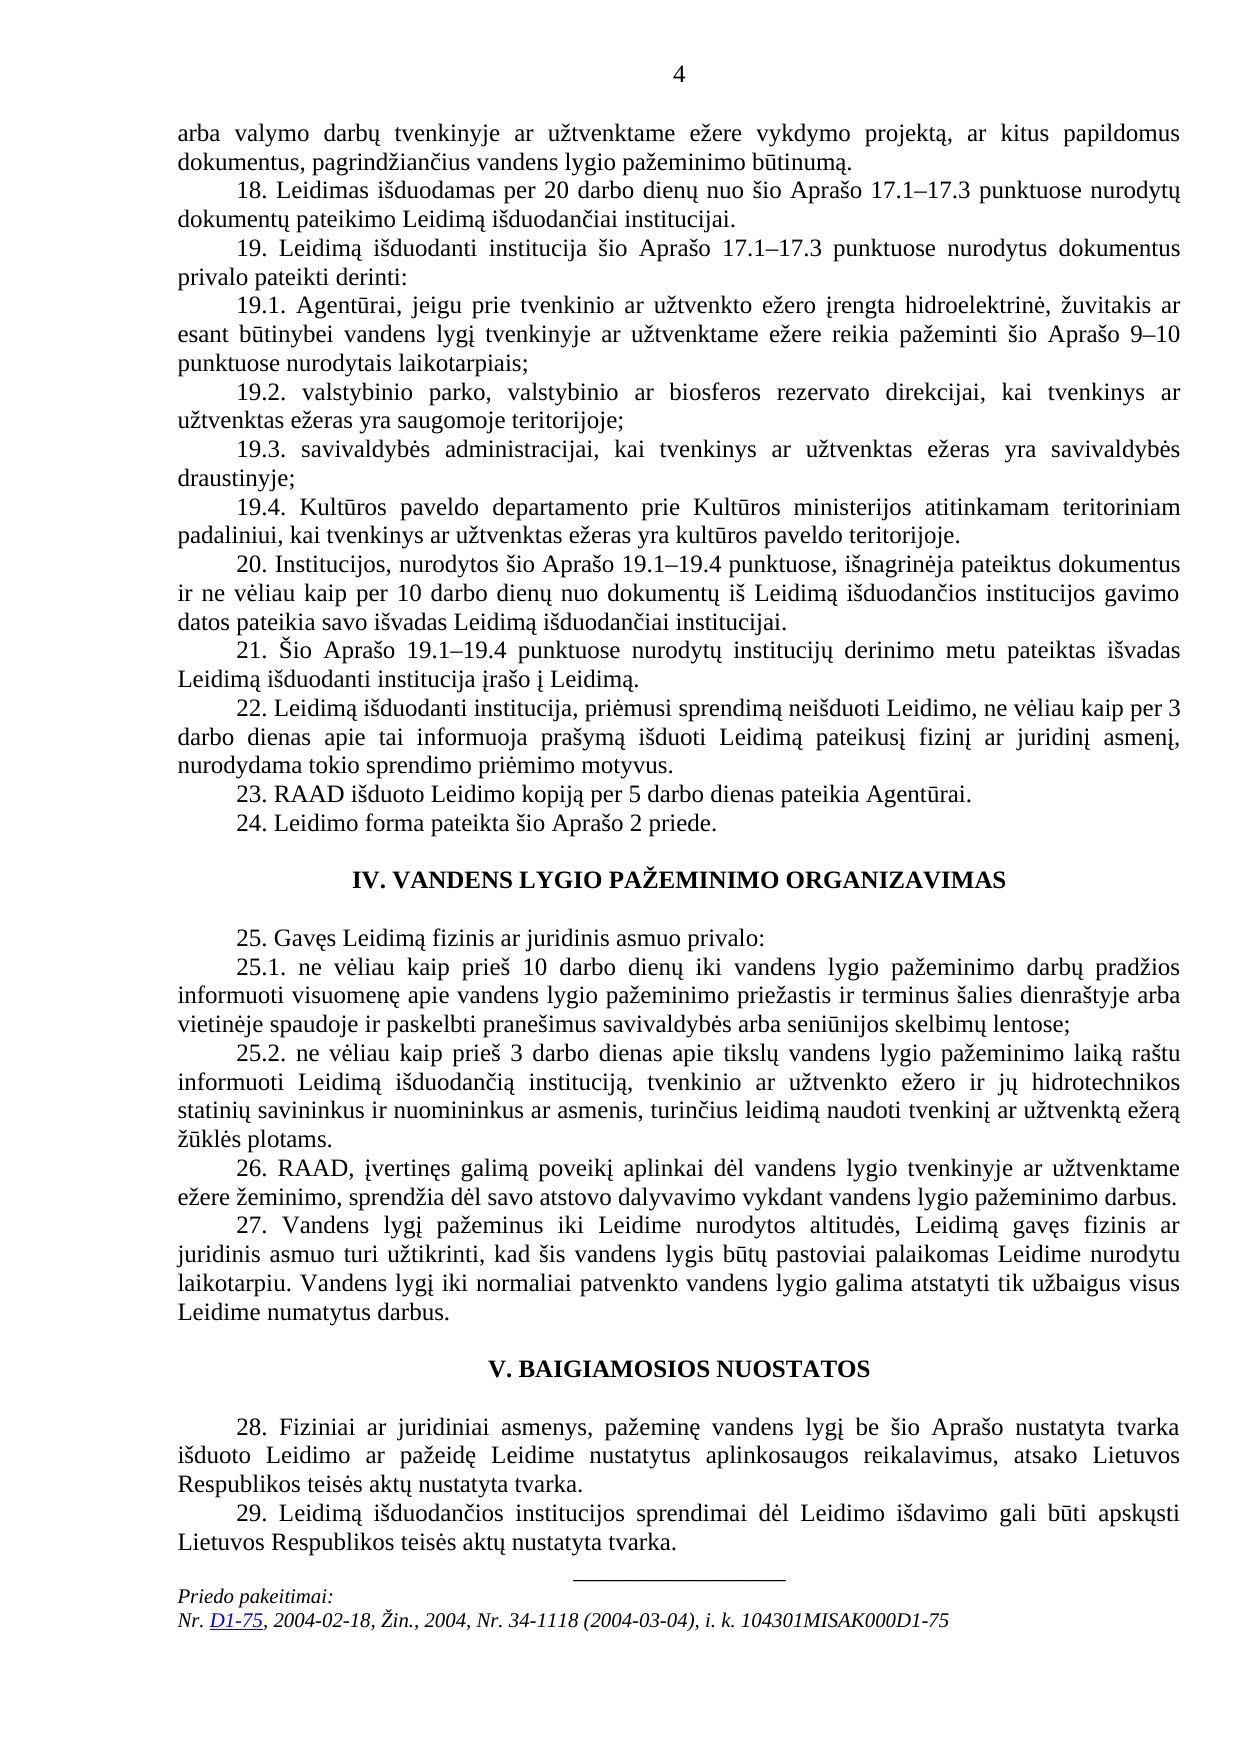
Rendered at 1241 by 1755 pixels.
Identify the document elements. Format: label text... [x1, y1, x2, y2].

text 23. RAAD išduoto Leidimo kopiją per 5 darbo dienas pateikia Agentūrai. [177, 779, 1181, 808]
text 25.2. ne vėliau kaip prieš 3 darbo dienas apie tikslų vandens lygio pažeminimo laiką raštu informuoti Leidimą išduodančią instituciją, tvenkinio ar užtvenkto ežero ir jų hidrotechnikos statinių savininkus ir nuomininkus ar asmenis, turinčius leidimą naudoti tvenkinį ar užtvenktą ežerą žūklės plotams. [177, 1038, 1181, 1153]
text 18. Leidimas išduodamas per 20 darbo dienų nuo šio Aprašo 17.1–17.3 punktuose nurodytų dokumentų pateikimo Leidimą išduodančiai institucijai. [177, 176, 1181, 233]
text 24. Leidimo forma pateikta šio Aprašo 2 priede. [177, 808, 1181, 837]
text 19.2. valstybinio parko, valstybinio ar biosferos rezervato direkcijai, kai tvenkinys ar užtvenktas ežeras yra saugomoje teritorijoje; [177, 377, 1181, 434]
text 19.4. Kultūros paveldo departamento prie Kultūros ministerijos atitinkamam teritoriniam padaliniui, kai tvenkinys ar užtvenktas ežeras yra kultūros paveldo teritorijoje. [177, 492, 1181, 549]
text Priedo pakeitimai: [177, 1584, 1181, 1608]
text 19.3. savivaldybės administracijai, kai tvenkinys ar užtvenktas ežeras yra savivaldybės draustinyje; [177, 434, 1181, 492]
text 19.1. Agentūrai, jeigu prie tvenkinio ar užtvenkto ežero įrengta hidroelektrinė, žuvitakis ar esant būtinybei vandens lygį tvenkinyje ar užtvenktame ežere reikia pažeminti šio Aprašo 9–10 punktuose nurodytais laikotarpiais; [177, 291, 1181, 377]
text 21. Šio Aprašo 19.1–19.4 punktuose nurodytų institucijų derinimo metu pateiktas išvadas Leidimą išduodanti institucija įrašo į Leidimą. [177, 636, 1181, 693]
text 22. Leidimą išduodanti institucija, priėmusi sprendimą neišduoti Leidimo, ne vėliau kaip per 3 darbo dienas apie tai informuoja prašymą išduoti Leidimą pateikusį fizinį ar juridinį asmenį, nurodydama tokio sprendimo priėmimo motyvus. [177, 693, 1181, 779]
text V. BAIGIAMOSIOS NUOSTATOS [177, 1354, 1181, 1383]
text 27. Vandens lygį pažeminus iki Leidime nurodytos altitudės, Leidimą gavęs fizinis ar juridinis asmuo turi užtikrinti, kad šis vandens lygis būtų pastoviai palaikomas Leidime nurodytu laikotarpiu. Vandens lygį iki normaliai patvenkto vandens lygio galima atstatyti tik užbaigus visus Leidime numatytus darbus. [177, 1211, 1181, 1326]
text 19. Leidimą išduodanti institucija šio Aprašo 17.1–17.3 punktuose nurodytus dokumentus privalo pateikti derinti: [177, 233, 1181, 291]
text _________________ [177, 1556, 1181, 1584]
text 26. RAAD, įvertinęs galimą poveikį aplinkai dėl vandens lygio tvenkinyje ar užtvenktame ežere žeminimo, sprendžia dėl savo atstovo dalyvavimo vykdant vandens lygio pažeminimo darbus. [177, 1153, 1181, 1211]
text arba valymo darbų tvenkinyje ar užtvenktame ežere vykdymo projektą, ar kitus papildomus dokumentus, pagrindžiančius vandens lygio pažeminimo būtinumą. [177, 118, 1181, 176]
text 28. Fiziniai ar juridiniai asmenys, pažeminę vandens lygį be šio Aprašo nustatyta tvarka išduoto Leidimo ar pažeidę Leidime nustatytus aplinkosaugos reikalavimus, atsako Lietuvos Respublikos teisės aktų nustatyta tvarka. [177, 1412, 1181, 1498]
text 29. Leidimą išduodančios institucijos sprendimai dėl Leidimo išdavimo gali būti apskųsti Lietuvos Respublikos teisės aktų nustatyta tvarka. [177, 1498, 1181, 1556]
text Nr. D1-75, 2004-02-18, Žin., 2004, Nr. 34-1118 (2004-03-04), i. k. 104301MISAK000D1-75 [177, 1608, 1181, 1632]
text 25. Gavęs Leidimą fizinis ar juridinis asmuo privalo: [177, 923, 1181, 952]
text 20. Institucijos, nurodytos šio Aprašo 19.1–19.4 punktuose, išnagrinėja pateiktus dokumentus ir ne vėliau kaip per 10 darbo dienų nuo dokumentų iš Leidimą išduodančios institucijos gavimo datos pateikia savo išvadas Leidimą išduodančiai institucijai. [177, 549, 1181, 636]
text IV. vandens lygio pažeminimo organizavimas [177, 866, 1181, 894]
text 25.1. ne vėliau kaip prieš 10 darbo dienų iki vandens lygio pažeminimo darbų pradžios informuoti visuomenę apie vandens lygio pažeminimo priežastis ir terminus šalies dienraštyje arba vietinėje spaudoje ir paskelbti pranešimus savivaldybės arba seniūnijos skelbimų lentose; [177, 952, 1181, 1038]
